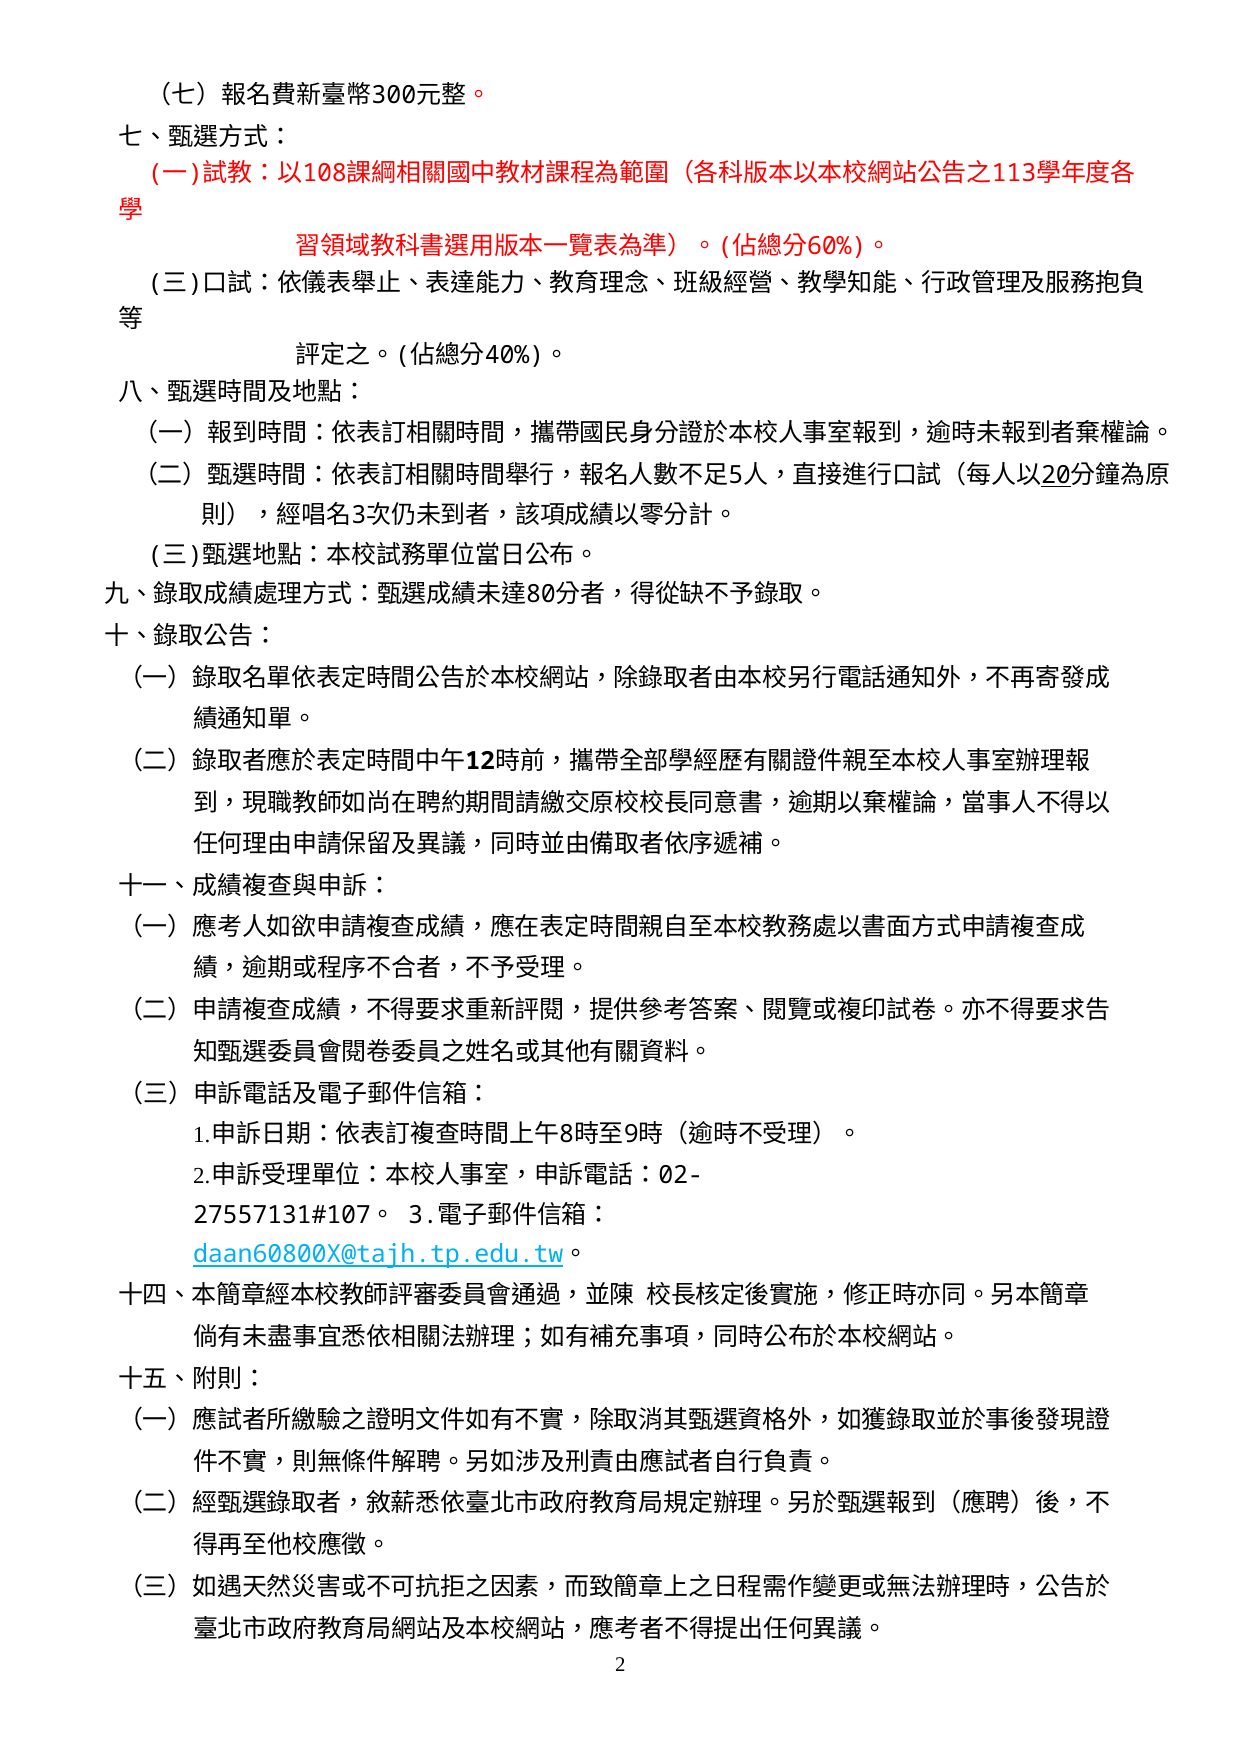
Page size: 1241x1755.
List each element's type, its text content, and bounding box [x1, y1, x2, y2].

text （二）申請複查成績，不得要求重新評閱，提供參考答案、閱覽或複印試卷。亦不得要求告知甄選委員會閱卷委員之姓名或其他有關資料。 [118, 990, 1119, 1068]
text 習領域教科書選用版本一覽表為準）。(佔總分60%)。 [118, 226, 1159, 262]
text （三）如遇天然災害或不可抗拒之因素，而致簡章上之日程需作變更或無法辦理時，公告於臺北市政府教育局網站及本校網站，應考者不得提出任何異議。 [118, 1566, 1119, 1644]
text 十四、本簡章經本校教師評審委員會通過，並陳 校長核定後實施，修正時亦同。另本簡章倘有未盡事宜悉依相關法辦理；如有補充事項，同時公布於本校網站。 [118, 1274, 1100, 1352]
text (一)試教：以108課綱相關國中教材課程為範圍（各科版本以本校網站公告之113學年度各學 [118, 153, 1159, 225]
text (三)口試：依儀表舉止、表達能力、教育理念、班級經營、教學知能、行政管理及服務抱負等 [118, 262, 1159, 335]
list 申訴日期：依表訂複查時間上午8時至9時（逾時不受理）。 [193, 1114, 1159, 1150]
text 十一、成績複查與申訴： [118, 866, 1159, 902]
text 十五、附則： [118, 1358, 1159, 1394]
text (三)甄選地點：本校試務單位當日公布。 [118, 534, 1182, 570]
text （二）錄取者應於表定時間中午12時前，攜帶全部學經歷有關證件親至本校人事室辦理報 到，現職教師如尚在聘約期間請繳交原校校長同意書，逾期以棄權論，當事人不得以任何理由申請保留及異議，同時並由備取者依序遞補。 [118, 741, 1119, 860]
text 八、甄選時間及地點： [118, 372, 1159, 408]
text （一）錄取名單依表定時間公告於本校網站，除錄取者由本校另行電話通知外，不再寄發成績通知單。 [118, 657, 1120, 735]
text （二）甄選時間：依表訂相關時間舉行，報名人數不足5人，直接進行口試（每人以20分鐘為原 [118, 454, 1182, 491]
text 則），經唱名3次仍未到者，該項成績以零分計。 [127, 494, 1182, 531]
text （二）經甄選錄取者，敘薪悉依臺北市政府教育局規定辦理。另於甄選報到（應聘）後，不得再至他校應徵。 [118, 1483, 1119, 1561]
text （一）報到時間：依表訂相關時間，攜帶國民身分證於本校人事室報到，逾時未報到者棄權論。 [118, 413, 1182, 449]
text （一）應試者所繳驗之證明文件如有不實，除取消其甄選資格外，如獲錄取並於事後發現證件不實，則無條件解聘。另如涉及刑責由應試者自行負責。 [118, 1399, 1119, 1477]
text （一）應考人如欲申請複查成績，應在表定時間親自至本校教務處以書面方式申請複查成績，逾期或程序不合者，不予受理。 [118, 906, 1094, 984]
text （三）申訴電話及電子郵件信箱： [118, 1073, 1159, 1109]
text 七、甄選方式： [118, 116, 1159, 152]
text 九、錄取成績處理方式：甄選成績未達80分者，得從缺不予錄取。十、錄取公告： [104, 574, 844, 652]
list 申訴受理單位：本校人事室，申訴電話：02-27557131#107。 3.電子郵件信箱：daan60800X@tajh.tp.edu.tw。 [193, 1154, 871, 1270]
text （七）報名費新臺幣300元整。 [146, 75, 1159, 111]
text 評定之。(佔總分40%)。 [118, 335, 1159, 371]
